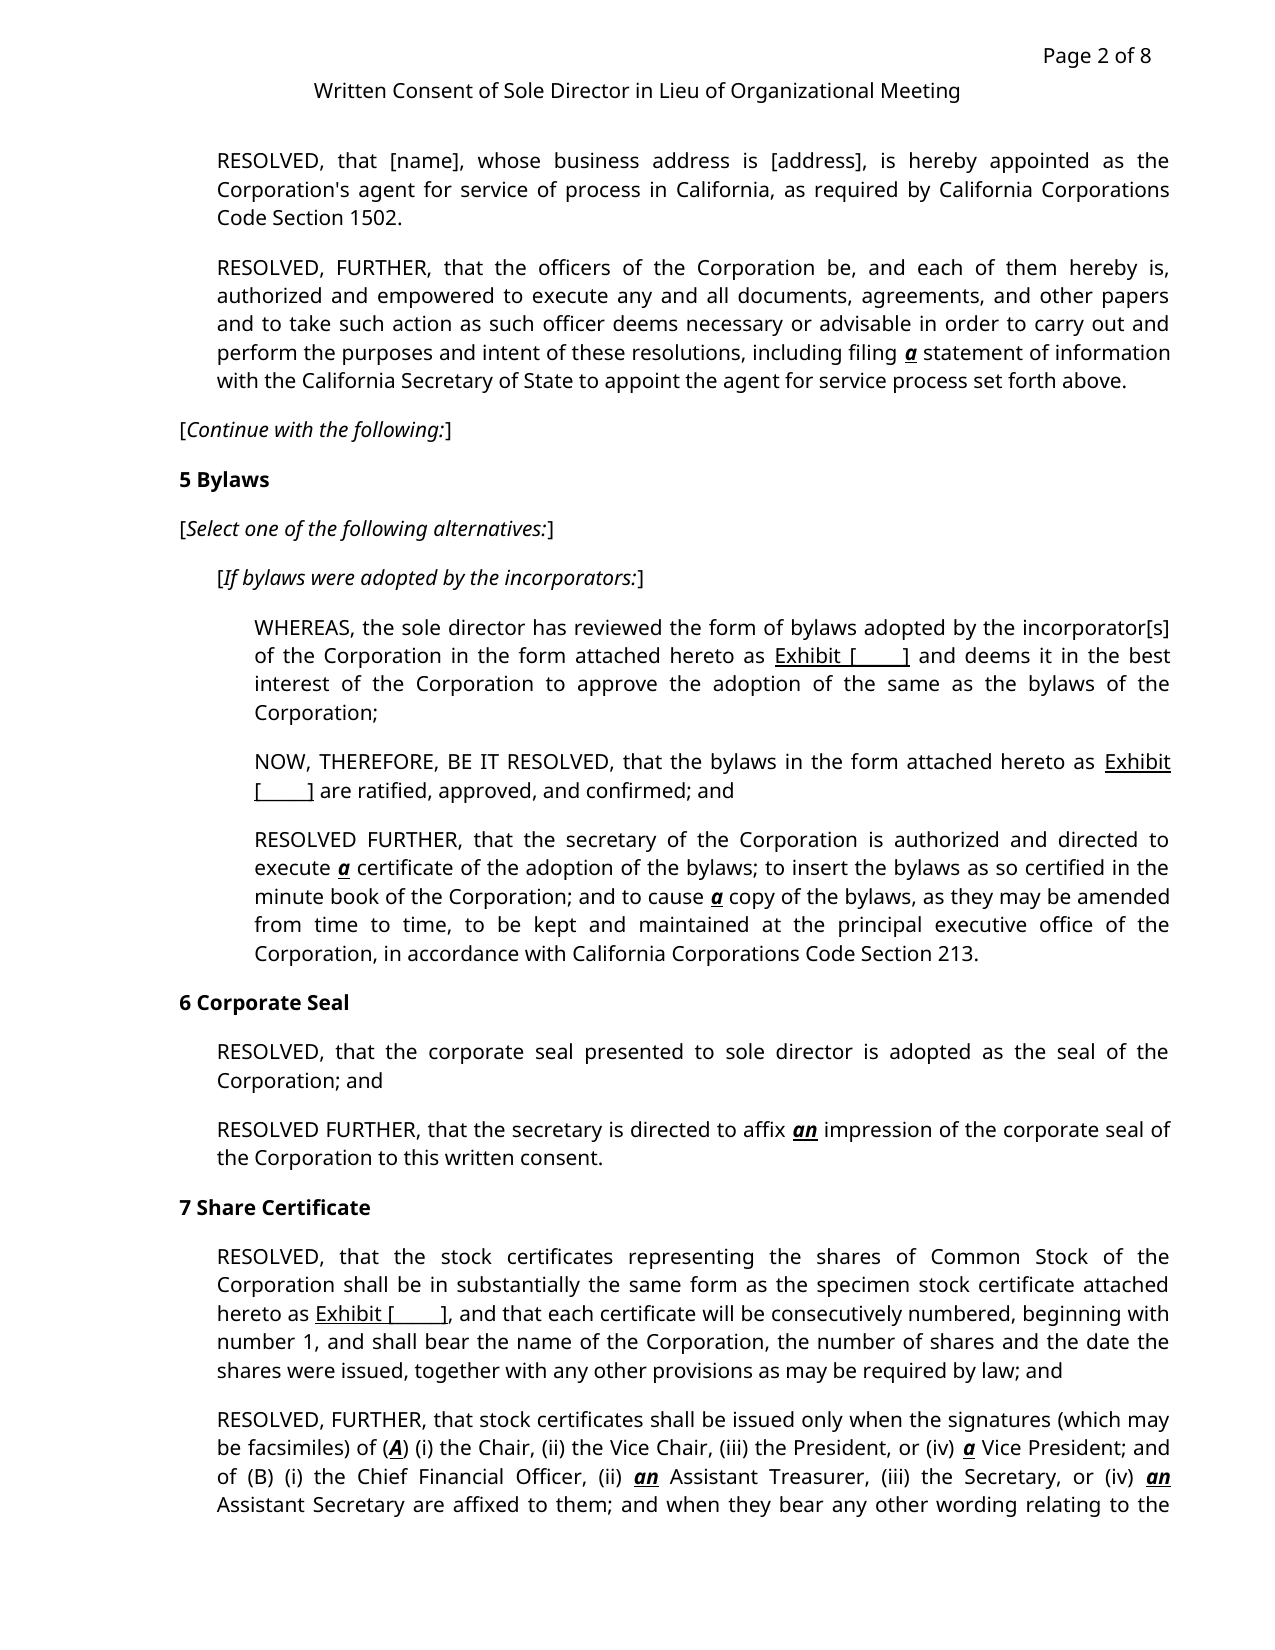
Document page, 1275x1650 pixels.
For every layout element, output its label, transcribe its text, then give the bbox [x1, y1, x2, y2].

text [Continue with the following:] [179, 416, 1171, 444]
text RESOLVED, FURTHER, that stock certificates shall be issued only when the signatures (which may be facsimiles) of (A) (i) the Chair, (ii) the Vice Chair, (iii) the President, or (iv) a Vice President; and of (B) (i) the Chief Financial Officer, (ii) an Assistant Treasurer, (iii) the Secretary, or (iv) an Assistant Secretary are affixed to them; and when they bear any other wording relating to the [217, 1405, 1171, 1519]
text RESOLVED, FURTHER, that the officers of the Corporation be, and each of them hereby is, authorized and empowered to execute any and all documents, agreements, and other papers and to take such action as such officer deems necessary or advisable in order to carry out and perform the purposes and intent of these resolutions, including filing a statement of information with the California Secretary of State to appoint the agent for service process set forth above. [217, 253, 1171, 395]
text RESOLVED, that the stock certificates representing the shares of Common Stock of the Corporation shall be in substantially the same form as the specimen stock certificate attached hereto as Exhibit [_____], and that each certificate will be consecutively numbered, beginning with number 1, and shall bear the name of the Corporation, the number of shares and the date the shares were issued, together with any other provisions as may be required by law; and [217, 1242, 1171, 1384]
text RESOLVED FURTHER, that the secretary of the Corporation is authorized and directed to execute a certificate of the adoption of the bylaws; to insert the bylaws as so certified in the minute book of the Corporation; and to cause a copy of the bylaws, as they may be amended from time to time, to be kept and maintained at the principal executive office of the Corporation, in accordance with California Corporations Code Section 213. [254, 825, 1171, 967]
text 7 Share Certificate [179, 1193, 1171, 1221]
text [If bylaws were adopted by the incorporators:] [217, 563, 1171, 592]
text [Select one of the following alternatives:] [179, 514, 1171, 543]
text 6 Corporate Seal [179, 988, 1171, 1016]
text WHEREAS, the sole director has reviewed the form of bylaws adopted by the incorporator[s] of the Corporation in the form attached hereto as Exhibit [_____] and deems it in the best interest of the Corporation to approve the adoption of the same as the bylaws of the Corporation; [254, 613, 1171, 726]
text RESOLVED FURTHER, that the secretary is directed to affix an impression of the corporate seal of the Corporation to this written consent. [217, 1115, 1171, 1172]
text RESOLVED, that [name], whose business address is [address], is hereby appointed as the Corporation's agent for service of process in California, as required by California Corporations Code Section 1502. [217, 146, 1171, 232]
text RESOLVED, that the corporate seal presented to sole director is adopted as the seal of the Corporation; and [217, 1037, 1171, 1094]
text 5 Bylaws [179, 465, 1171, 493]
text NOW, THEREFORE, BE IT RESOLVED, that the bylaws in the form attached hereto as Exhibit [_____] are ratified, approved, and confirmed; and [254, 747, 1171, 804]
